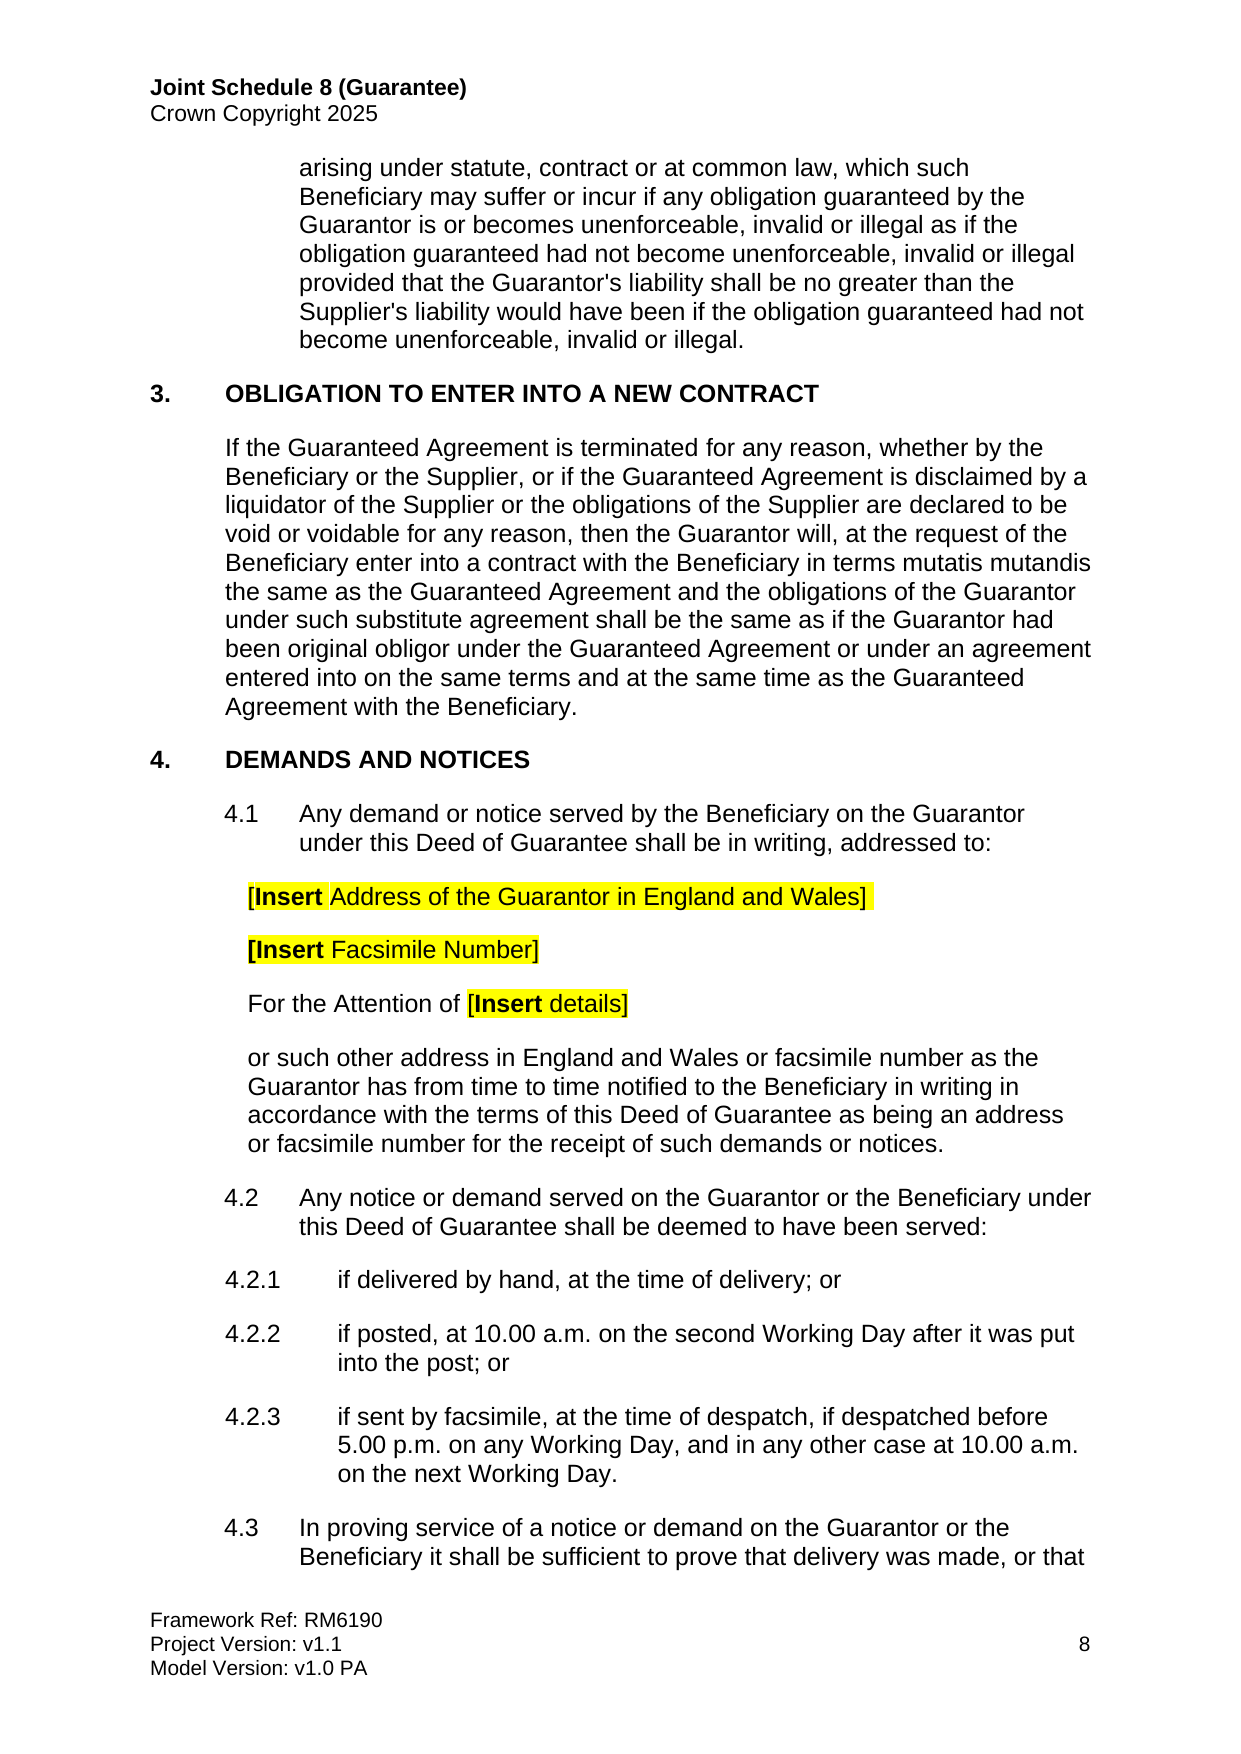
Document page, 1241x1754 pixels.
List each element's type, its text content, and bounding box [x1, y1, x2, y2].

text or such other address in England and Wales or facsimile number as the Guarantor has from time to time notified to the Beneficiary in writing in accordance with the terms of this Deed of Guarantee as being an address or facsimile number for the receipt of such demands or notices. [247, 1043, 1093, 1158]
text For the Attention of [Insert details] [247, 989, 1093, 1018]
subtitle if posted, at 10.00 a.m. on the second Working Day after it was put into the post; or [225, 1319, 1093, 1377]
subtitle DEMANDS AND NOTICES [150, 745, 1093, 774]
subtitle Any demand or notice served by the Beneficiary on the Guarantor under this Deed of Guarantee shall be in writing, addressed to: [224, 799, 1093, 857]
subtitle Any notice or demand served on the Guarantor or the Beneficiary under this Deed of Guarantee shall be deemed to have been served: [224, 1183, 1093, 1240]
subtitle if delivered by hand, at the time of delivery; or [225, 1265, 1093, 1294]
text [Insert Facsimile Number] [247, 935, 1093, 964]
subtitle In proving service of a notice or demand on the Guarantor or the Beneficiary it shall be sufficient to prove that delivery was made, or that [224, 1513, 1093, 1570]
subtitle if sent by facsimile, at the time of despatch, if despatched before 5.00 p.m. on any Working Day, and in any other case at 10.00 a.m. on the next Working Day. [225, 1402, 1093, 1488]
text [Insert Address of the Guarantor in England and Wales] [247, 882, 1093, 910]
subtitle arising under statute, contract or at common law, which such Beneficiary may suffer or incur if any obligation guaranteed by the Guarantor is or becomes unenforceable, invalid or illegal as if the obligation guaranteed had not become unenforceable, invalid or illegal provided that the Guarantor's liability shall be no greater than the Supplier's liability would have been if the obligation guaranteed had not become unenforceable, invalid or illegal. [224, 153, 1093, 354]
subtitle OBLIGATION TO ENTER INTO A NEW CONTRACT [150, 379, 1093, 408]
text If the Guaranteed Agreement is terminated for any reason, whether by the Beneficiary or the Supplier, or if the Guaranteed Agreement is disclaimed by a liquidator of the Supplier or the obligations of the Supplier are declared to be void or voidable for any reason, then the Guarantor will, at the request of the Beneficiary enter into a contract with the Beneficiary in terms mutatis mutandis the same as the Guaranteed Agreement and the obligations of the Guarantor under such substitute agreement shall be the same as if the Guarantor had been original obligor under the Guaranteed Agreement or under an agreement entered into on the same terms and at the same time as the Guaranteed Agreement with the Beneficiary. [225, 433, 1093, 720]
